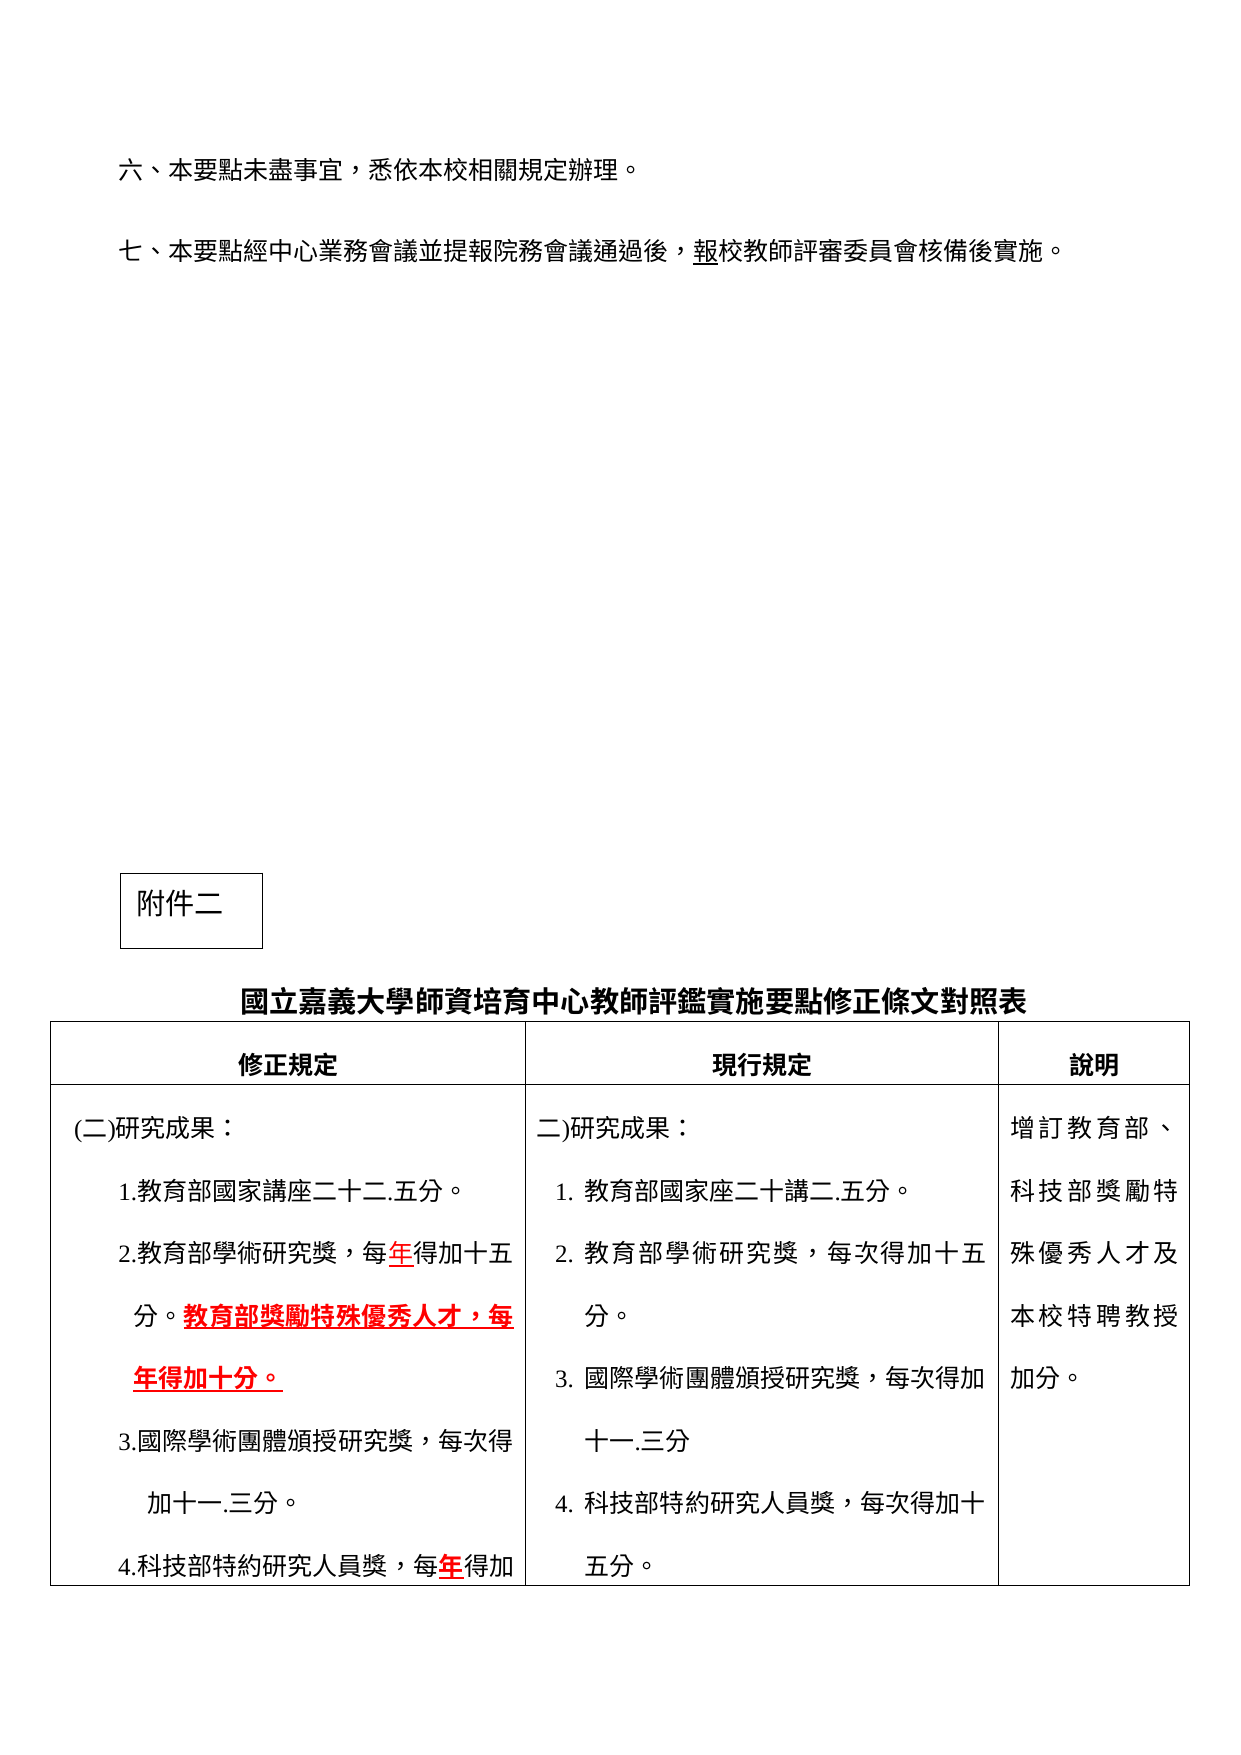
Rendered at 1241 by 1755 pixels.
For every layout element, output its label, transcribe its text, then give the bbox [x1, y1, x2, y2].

table_cell 增訂教育部、科技部獎勵特殊優秀人才及本校特聘教授加分。 [999, 1085, 1189, 1585]
table_cell (二)研究成果： 1.教育部國家講座二十二.五分。 2.教育部學術研究獎，每年得加十五分。教育部獎勵特殊優秀人才，每年得加十分。 3.國際學術團體頒授研究獎，每次得加十一.三分。 4.科技部特約研究人員獎，每年得加 [51, 1085, 525, 1585]
text 附件二 [136, 881, 247, 923]
text 七、本要點經中心業務會議並提報院務會議通過後，報校教師評審委員會核備後實施。 [118, 208, 1122, 271]
table_cell 二)研究成果： 教育部國家座二十講二.五分。 教育部學術研究獎，每次得加十五分。 國際學術團體頒授研究獎，每次得加十一.三分 科技部特約研究人員獎，每次得加十五分。 本校傑出研究教師獎，每次得加七.五分。 其他國內各類傑出研究或學術獎，每次至多加七.五分。 [526, 1085, 998, 1585]
text [121, 874, 262, 948]
text 六、本要點未盡事宜，悉依本校相關規定辦理。 [118, 127, 1122, 189]
text 國立嘉義大學師資培育中心教師評鑑實施要點修正條文對照表 [145, 958, 1122, 1021]
table_header 說明 [999, 1022, 1189, 1084]
table_header 修正規定 [51, 1022, 525, 1084]
table_header 現行規定 [526, 1022, 998, 1084]
